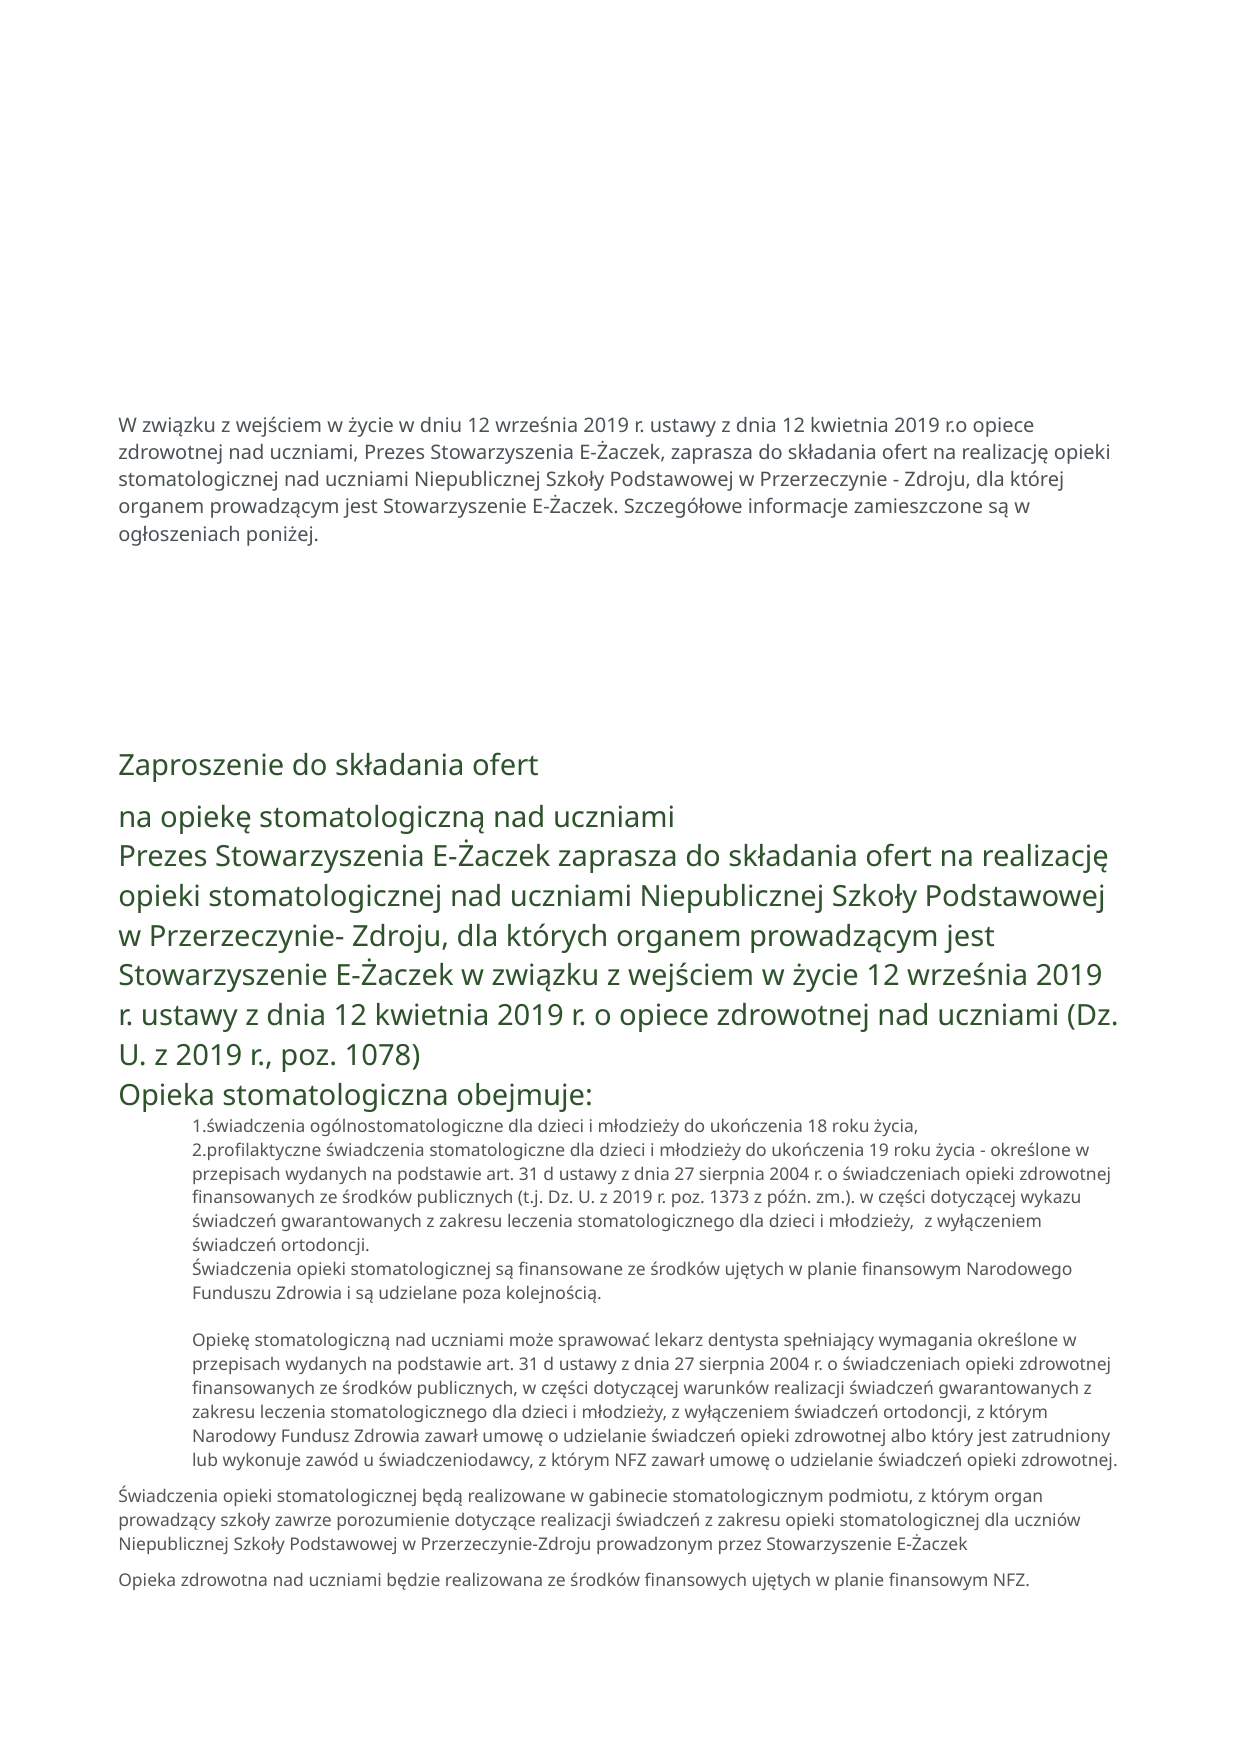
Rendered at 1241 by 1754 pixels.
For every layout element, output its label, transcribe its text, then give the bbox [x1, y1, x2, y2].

subtitle Prezes Stowarzyszenia E-Żaczek zaprasza do składania ofert na realizację opieki stomatologicznej nad uczniami Niepublicznej Szkoły Podstawowej w Przerzeczynie- Zdroju, dla których organem prowadzącym jest Stowarzyszenie E-Żaczek w związku z wejściem w życie 12 września 2019 r. ustawy z dnia 12 kwietnia 2019 r. o opiece zdrowotnej nad uczniami (Dz. U. z 2019 r., poz. 1078) [118, 836, 1122, 1074]
text Opieka zdrowotna nad uczniami będzie realizowana ze środków finansowych ujętych w planie finansowym NFZ. [118, 1568, 1122, 1592]
subtitle Zaproszenie do składania ofert [118, 744, 1122, 783]
subtitle na opiekę stomatologiczną nad uczniami [118, 796, 1122, 836]
text W związku z wejściem w życie w dniu 12 września 2019 r. ustawy z dnia 12 kwietnia 2019 r.o opiece zdrowotnej nad uczniami, Prezes Stowarzyszenia E-Żaczek, zaprasza do składania ofert na realizację opieki stomatologicznej nad uczniami Niepublicznej Szkoły Podstawowej w Przerzeczynie - Zdroju, dla której organem prowadzącym jest Stowarzyszenie E-Żaczek. Szczegółowe informacje zamieszczone są w ogłoszeniach poniżej. [118, 411, 1122, 547]
list świadczenia ogólnostomatologiczne dla dzieci i młodzieży do ukończenia 18 roku życia, [118, 1113, 1122, 1137]
text Świadczenia opieki stomatologicznej będą realizowane w gabinecie stomatologicznym podmiotu, z którym organ prowadzący szkoły zawrze porozumienie dotyczące realizacji świadczeń z zakresu opieki stomatologicznej dla uczniów Niepublicznej Szkoły Podstawowej w Przerzeczynie-Zdroju prowadzonym przez Stowarzyszenie E-Żaczek [118, 1484, 1122, 1555]
subtitle Opieka stomatologiczna obejmuje: [118, 1074, 1122, 1113]
list profilaktyczne świadczenia stomatologiczne dla dzieci i młodzieży do ukończenia 19 roku życia - określone w przepisach wydanych na podstawie art. 31 d ustawy z dnia 27 sierpnia 2004 r. o świadczeniach opieki zdrowotnej finansowanych ze środków publicznych (t.j. Dz. U. z 2019 r. poz. 1373 z późn. zm.). w części dotyczącej wykazu świadczeń gwarantowanych z zakresu leczenia stomatologicznego dla dzieci i młodzieży, z wyłączeniem świadczeń ortodoncji. Świadczenia opieki stomatologicznej są finansowane ze środków ujętych w planie finansowym Narodowego Funduszu Zdrowia i są udzielane poza kolejnością. Opiekę stomatologiczną nad uczniami może sprawować lekarz dentysta spełniający wymagania określone w przepisach wydanych na podstawie art. 31 d ustawy z dnia 27 sierpnia 2004 r. o świadczeniach opieki zdrowotnej finansowanych ze środków publicznych, w części dotyczącej warunków realizacji świadczeń gwarantowanych z zakresu leczenia stomatologicznego dla dzieci i młodzieży, z wyłączeniem świadczeń ortodoncji, z którym Narodowy Fundusz Zdrowia zawarł umowę o udzielanie świadczeń opieki zdrowotnej albo który jest zatrudniony lub wykonuje zawód u świadczeniodawcy, z którym NFZ zawarł umowę o udzielanie świadczeń opieki zdrowotnej. [118, 1137, 1122, 1471]
